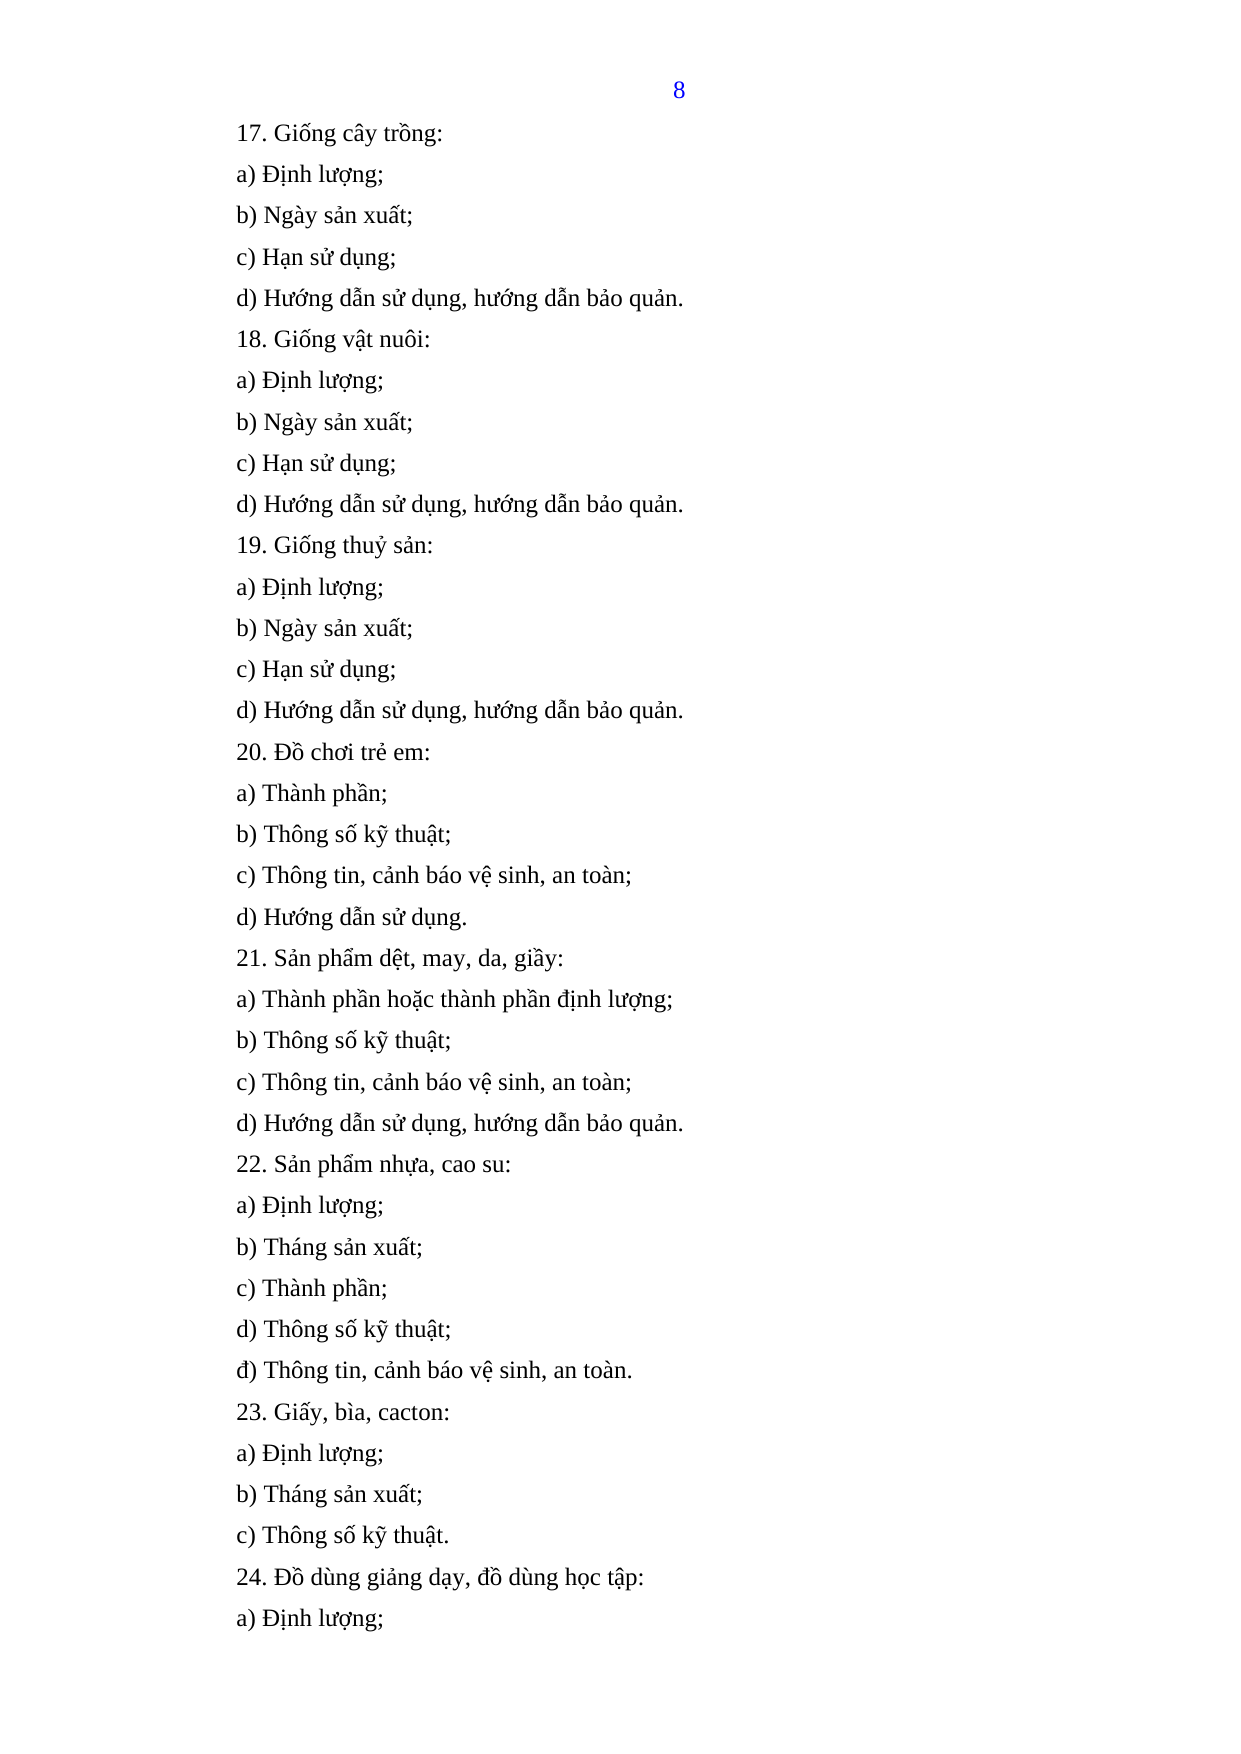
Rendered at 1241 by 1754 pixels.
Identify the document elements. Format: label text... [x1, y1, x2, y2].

text a) Định lượng; [177, 1438, 1122, 1467]
text d) Hướng dẫn sử dụng, hướng dẫn bảo quản. [177, 489, 1122, 518]
text a) Thành phần hoặc thành phần định lượng; [177, 984, 1122, 1013]
text b) Thông số kỹ thuật; [177, 1026, 1122, 1054]
text 17. Giống cây trồng: [177, 118, 1122, 147]
text c) Thành phần; [177, 1273, 1122, 1302]
text c) Thông tin, cảnh báo vệ sinh, an toàn; [177, 1067, 1122, 1096]
text c) Hạn sử dụng; [177, 448, 1122, 477]
text b) Ngày sản xuất; [177, 613, 1122, 642]
text b) Tháng sản xuất; [177, 1232, 1122, 1261]
text b) Ngày sản xuất; [177, 201, 1122, 229]
text 24. Đồ dùng giảng dạy, đồ dùng học tập: [177, 1562, 1122, 1591]
text a) Định lượng; [177, 159, 1122, 188]
text c) Hạn sử dụng; [177, 654, 1122, 683]
text c) Thông tin, cảnh báo vệ sinh, an toàn; [177, 861, 1122, 889]
text 22. Sản phẩm nhựa, cao su: [177, 1149, 1122, 1178]
text d) Hướng dẫn sử dụng. [177, 902, 1122, 931]
text a) Định lượng; [177, 1191, 1122, 1219]
text d) Thông số kỹ thuật; [177, 1314, 1122, 1343]
text 18. Giống vật nuôi: [177, 324, 1122, 353]
text a) Định lượng; [177, 572, 1122, 601]
text 23. Giấy, bìa, cacton: [177, 1397, 1122, 1426]
text d) Hướng dẫn sử dụng, hướng dẫn bảo quản. [177, 696, 1122, 724]
text đ) Thông tin, cảnh báo vệ sinh, an toàn. [177, 1356, 1122, 1384]
text 20. Đồ chơi trẻ em: [177, 737, 1122, 766]
text c) Hạn sử dụng; [177, 242, 1122, 271]
text d) Hướng dẫn sử dụng, hướng dẫn bảo quản. [177, 283, 1122, 312]
text 19. Giống thuỷ sản: [177, 531, 1122, 559]
text c) Thông số kỹ thuật. [177, 1521, 1122, 1549]
text b) Ngày sản xuất; [177, 407, 1122, 436]
text a) Định lượng; [177, 1603, 1122, 1632]
text b) Thông số kỹ thuật; [177, 819, 1122, 848]
text a) Thành phần; [177, 778, 1122, 807]
text b) Tháng sản xuất; [177, 1479, 1122, 1508]
text 21. Sản phẩm dệt, may, da, giầy: [177, 943, 1122, 972]
text d) Hướng dẫn sử dụng, hướng dẫn bảo quản. [177, 1108, 1122, 1137]
text a) Định lượng; [177, 366, 1122, 394]
